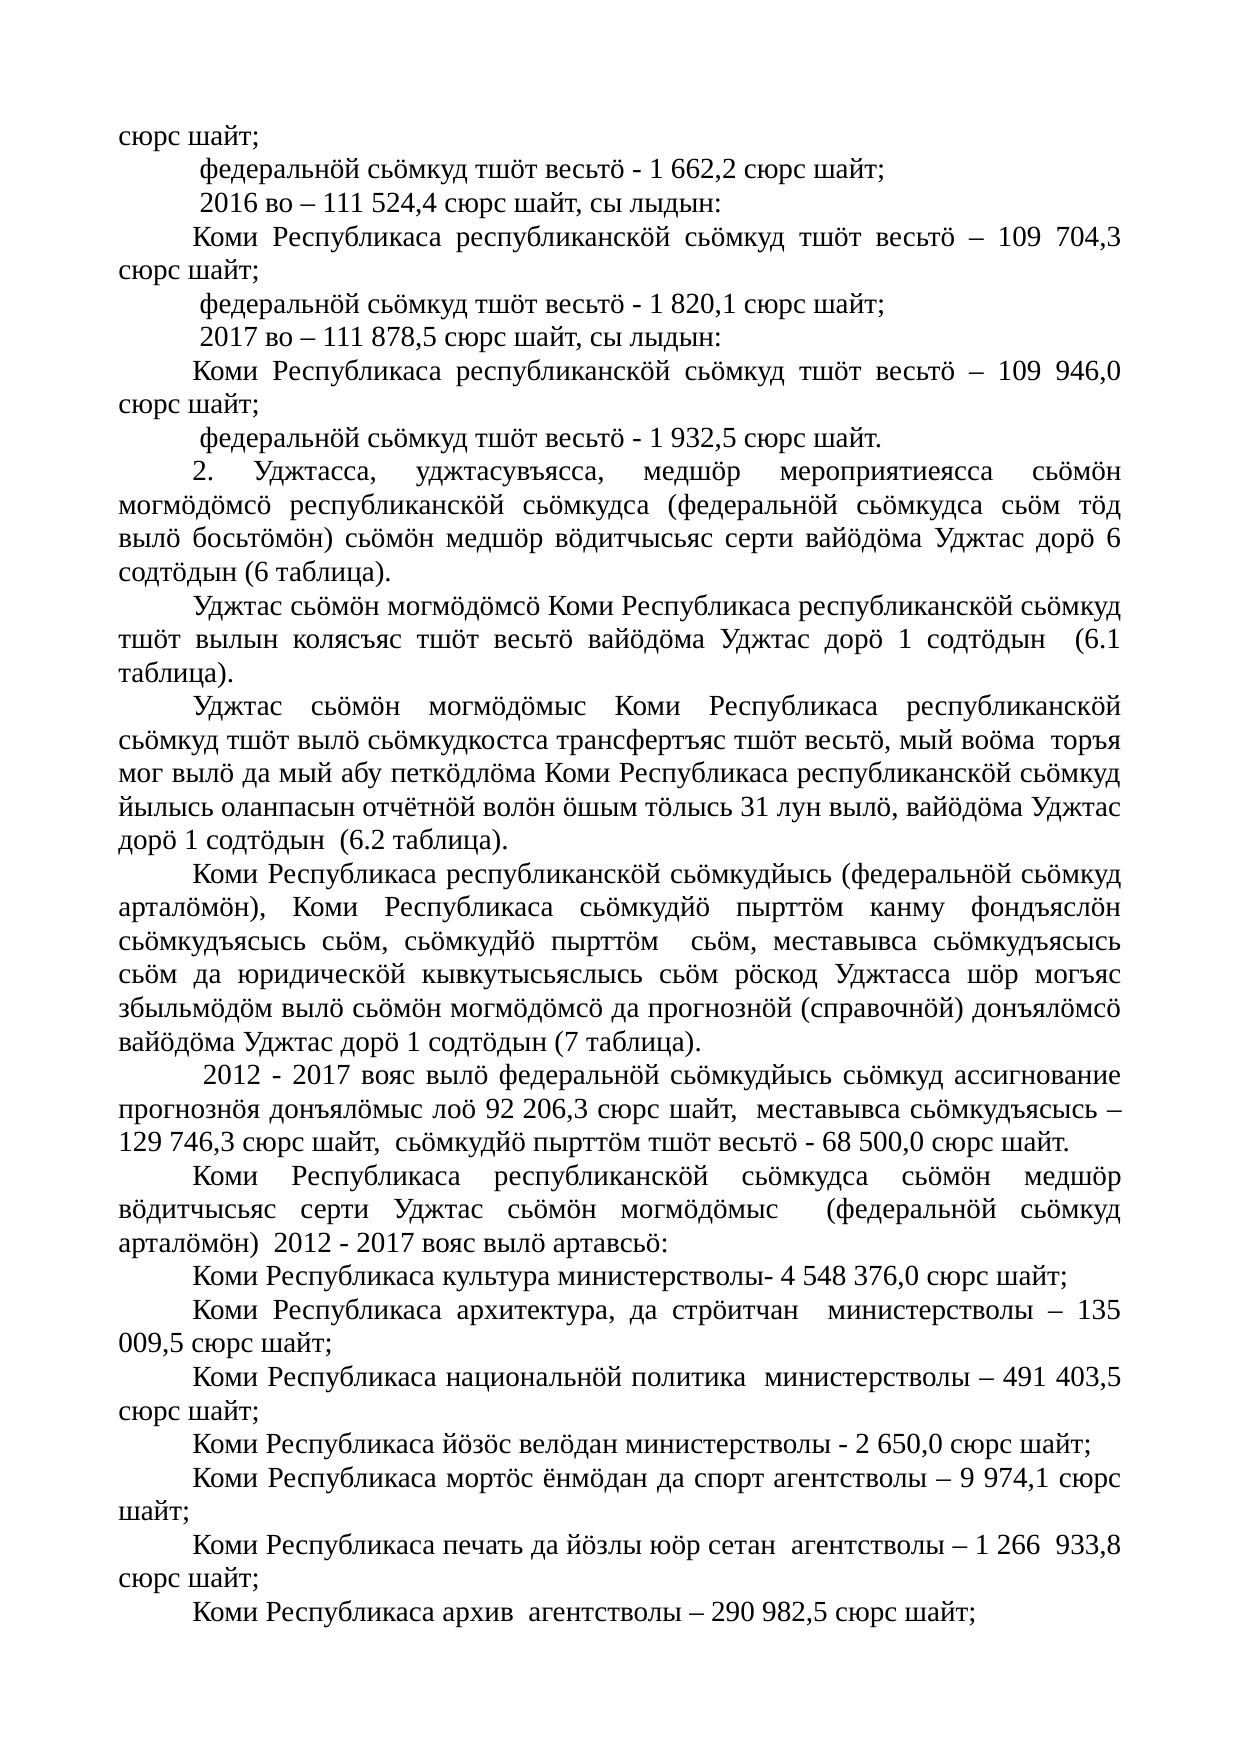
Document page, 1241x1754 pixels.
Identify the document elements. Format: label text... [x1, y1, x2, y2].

text Коми Республикаса архив агентстволы – 290 982,5 сюрс шайт; [118, 1594, 1122, 1627]
text Коми Республикаса архитектура, да стрӧитчан министерстволы – 135 009,5 сюрс шайт; [118, 1292, 1122, 1359]
text сюрс шайт; [118, 118, 1122, 152]
text 2016 во – 111 524,4 сюрс шайт, сы лыдын: [118, 185, 1122, 219]
text 2017 во – 111 878,5 сюрс шайт, сы лыдын: [118, 319, 1122, 353]
text Уджтас сьӧмӧн могмӧдӧмыс Коми Республикаса республиканскӧй сьӧмкуд тшӧт вылӧ сьӧмкудкостса трансфертъяс тшӧт весьтӧ, мый воӧма торъя мог вылӧ да мый абу петкӧдлӧма Коми Республикаса республиканскӧй сьӧмкуд йылысь оланпасын отчётнӧй волӧн ӧшым тӧлысь 31 лун вылӧ, вайӧдӧма Уджтас дорӧ 1 содтӧдын (6.2 таблица). [118, 688, 1122, 856]
text федеральнӧй сьӧмкуд тшӧт весьтӧ - 1 662,2 сюрс шайт; [118, 152, 1122, 185]
text Уджтас сьӧмӧн могмӧдӧмсӧ Коми Республикаса республиканскӧй сьӧмкуд тшӧт вылын колясъяс тшӧт весьтӧ вайӧдӧма Уджтас дорӧ 1 содтӧдын (6.1 таблица). [118, 588, 1122, 688]
text федеральнӧй сьӧмкуд тшӧт весьтӧ - 1 932,5 сюрс шайт. [118, 420, 1122, 453]
text Коми Республикаса печать да йӧзлы юӧр сетан агентстволы – 1 266 933,8 сюрс шайт; [118, 1527, 1122, 1594]
text Коми Республикаса республиканскӧй сьӧмкуд тшӧт весьтӧ – 109 946,0 сюрс шайт; [118, 353, 1122, 420]
text Коми Республикаса республиканскӧй сьӧмкудса сьӧмӧн медшӧр вӧдитчысьяс серти Уджтас сьӧмӧн могмӧдӧмыс (федеральнӧй сьӧмкуд арталӧмӧн) 2012 - 2017 вояс вылӧ артавсьӧ: [118, 1158, 1122, 1258]
text Коми Республикаса культура министерстволы- 4 548 376,0 сюрс шайт; [118, 1258, 1122, 1292]
text Коми Республикаса йӧзӧс велӧдан министерстволы - 2 650,0 сюрс шайт; [118, 1426, 1122, 1460]
text Коми Республикаса республиканскӧй сьӧмкуд тшӧт весьтӧ – 109 704,3 сюрс шайт; [118, 219, 1122, 286]
text 2012 - 2017 вояс вылӧ федеральнӧй сьӧмкудйысь сьӧмкуд ассигнование прогнознӧя донъялӧмыс лоӧ 92 206,3 сюрс шайт, меставывса сьӧмкудъясысь – 129 746,3 сюрс шайт, сьӧмкудйӧ пырттӧм тшӧт весьтӧ - 68 500,0 сюрс шайт. [118, 1057, 1122, 1158]
text Коми Республикаса мортӧс ёнмӧдан да спорт агентстволы – 9 974,1 сюрс шайт; [118, 1460, 1122, 1527]
text федеральнӧй сьӧмкуд тшӧт весьтӧ - 1 820,1 сюрс шайт; [118, 286, 1122, 319]
text Коми Республикаса национальнӧй политика министерстволы – 491 403,5 сюрс шайт; [118, 1359, 1122, 1426]
text 2. Уджтасса, уджтасувъясса, медшӧр мероприятиеясса сьӧмӧн могмӧдӧмсӧ республиканскӧй сьӧмкудса (федеральнӧй сьӧмкудса сьӧм тӧд вылӧ босьтӧмӧн) сьӧмӧн медшӧр вӧдитчысьяс серти вайӧдӧма Уджтас дорӧ 6 содтӧдын (6 таблица). [118, 453, 1122, 588]
text Коми Республикаса республиканскӧй сьӧмкудйысь (федеральнӧй сьӧмкуд арталӧмӧн), Коми Республикаса сьӧмкудйӧ пырттӧм канму фондъяслӧн сьӧмкудъясысь сьӧм, сьӧмкудйӧ пырттӧм сьӧм, меставывса сьӧмкудъясысь сьӧм да юридическӧй кывкутысьяслысь сьӧм рӧскод Уджтасса шӧр могъяс збыльмӧдӧм вылӧ сьӧмӧн могмӧдӧмсӧ да прогнознӧй (справочнӧй) донъялӧмсӧ вайӧдӧма Уджтас дорӧ 1 содтӧдын (7 таблица). [118, 856, 1122, 1057]
